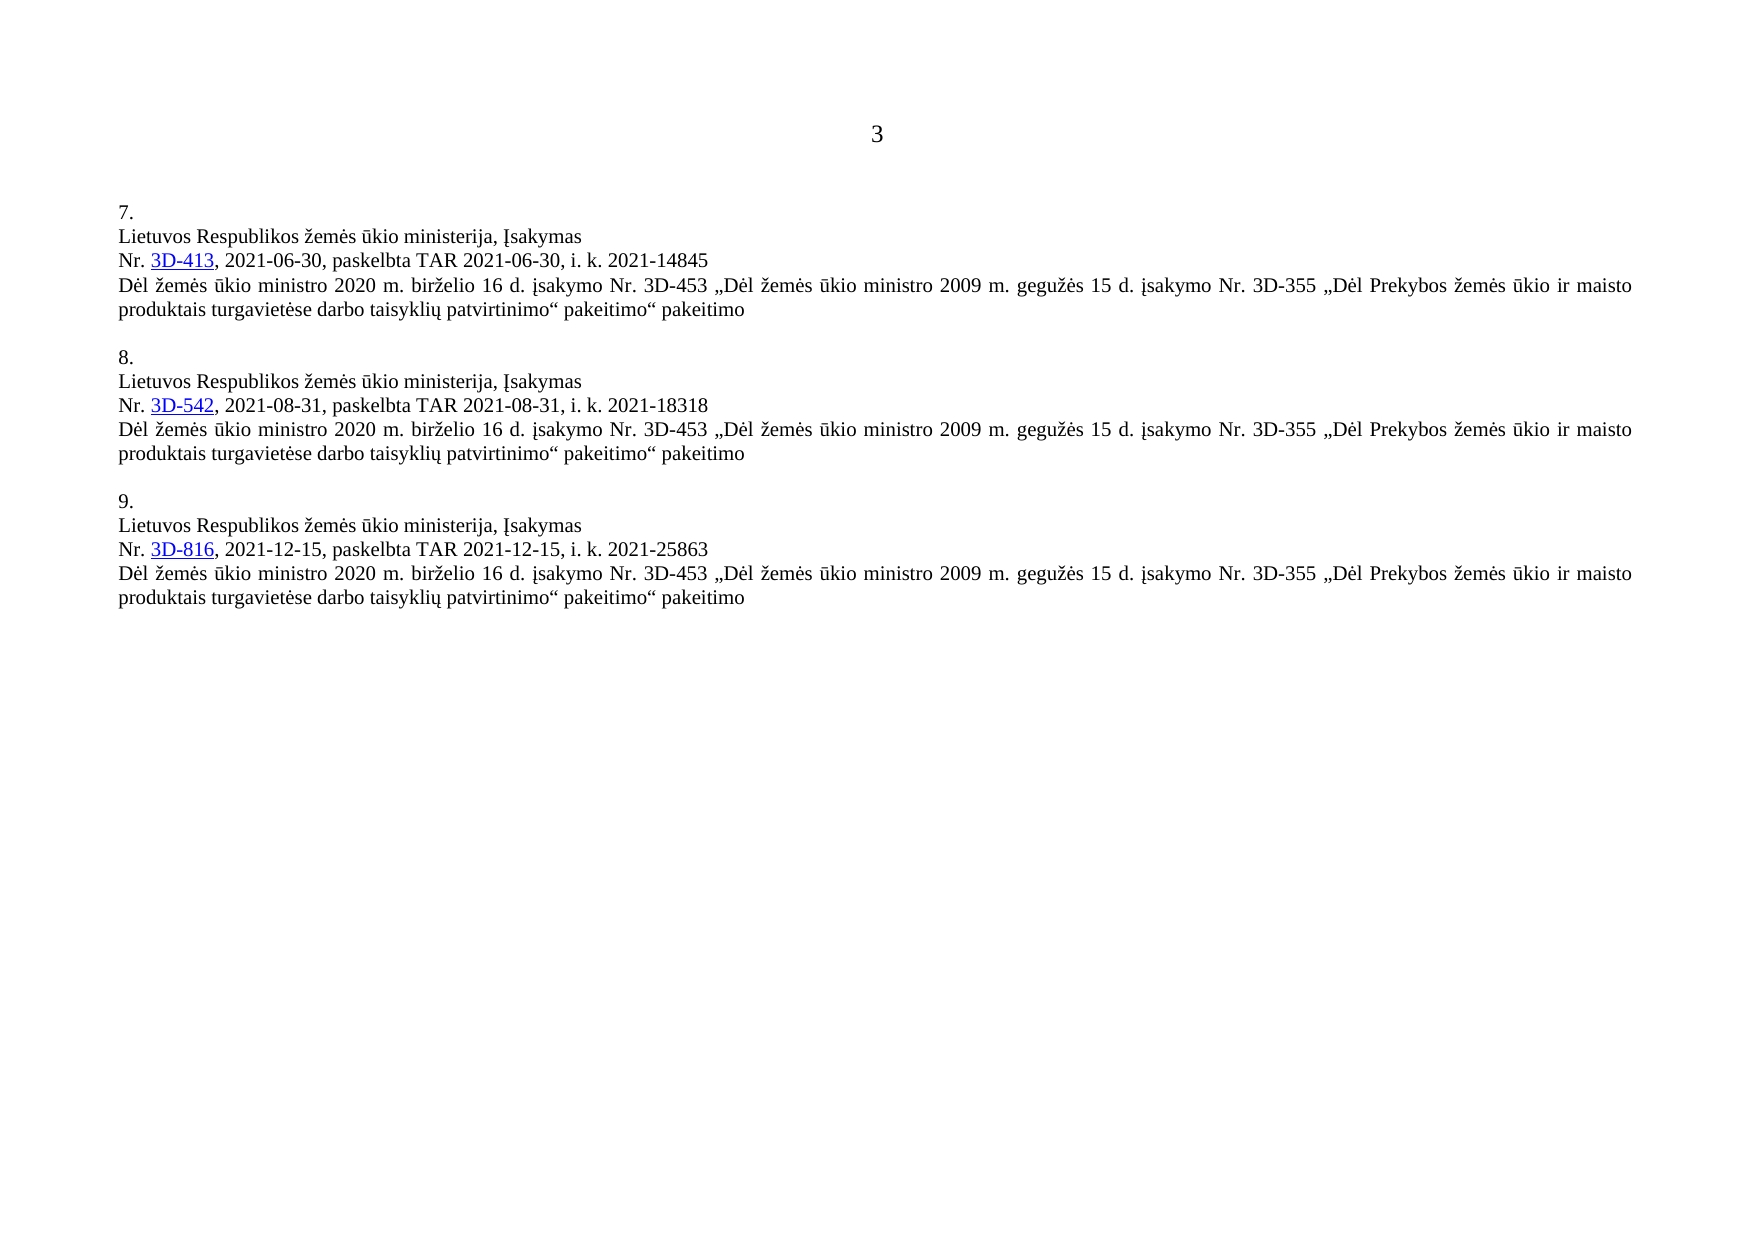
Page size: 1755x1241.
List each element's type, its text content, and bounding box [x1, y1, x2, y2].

text Lietuvos Respublikos žemės ūkio ministerija, Įsakymas [118, 513, 1636, 537]
text Lietuvos Respublikos žemės ūkio ministerija, Įsakymas [118, 369, 1636, 393]
text Nr. 3D-413, 2021-06-30, paskelbta TAR 2021-06-30, i. k. 2021-14845 [118, 248, 1636, 272]
text Dėl žemės ūkio ministro 2020 m. birželio 16 d. įsakymo Nr. 3D-453 „Dėl žemės ūkio ministro 2009 m. gegužės 15 d. įsakymo Nr. 3D-355 „Dėl Prekybos žemės ūkio ir maisto produktais turgavietėse darbo taisyklių patvirtinimo“ pakeitimo“ pakeitimo [118, 561, 1636, 609]
text Lietuvos Respublikos žemės ūkio ministerija, Įsakymas [118, 224, 1636, 248]
text Nr. 3D-542, 2021-08-31, paskelbta TAR 2021-08-31, i. k. 2021-18318 [118, 393, 1636, 417]
text Nr. 3D-816, 2021-12-15, paskelbta TAR 2021-12-15, i. k. 2021-25863 [118, 537, 1636, 561]
text 8. [118, 345, 1636, 369]
text 7. [118, 200, 1636, 224]
text 9. [118, 489, 1636, 513]
text Dėl žemės ūkio ministro 2020 m. birželio 16 d. įsakymo Nr. 3D-453 „Dėl žemės ūkio ministro 2009 m. gegužės 15 d. įsakymo Nr. 3D-355 „Dėl Prekybos žemės ūkio ir maisto produktais turgavietėse darbo taisyklių patvirtinimo“ pakeitimo“ pakeitimo [118, 272, 1636, 321]
text Dėl žemės ūkio ministro 2020 m. birželio 16 d. įsakymo Nr. 3D-453 „Dėl žemės ūkio ministro 2009 m. gegužės 15 d. įsakymo Nr. 3D-355 „Dėl Prekybos žemės ūkio ir maisto produktais turgavietėse darbo taisyklių patvirtinimo“ pakeitimo“ pakeitimo [118, 417, 1636, 465]
